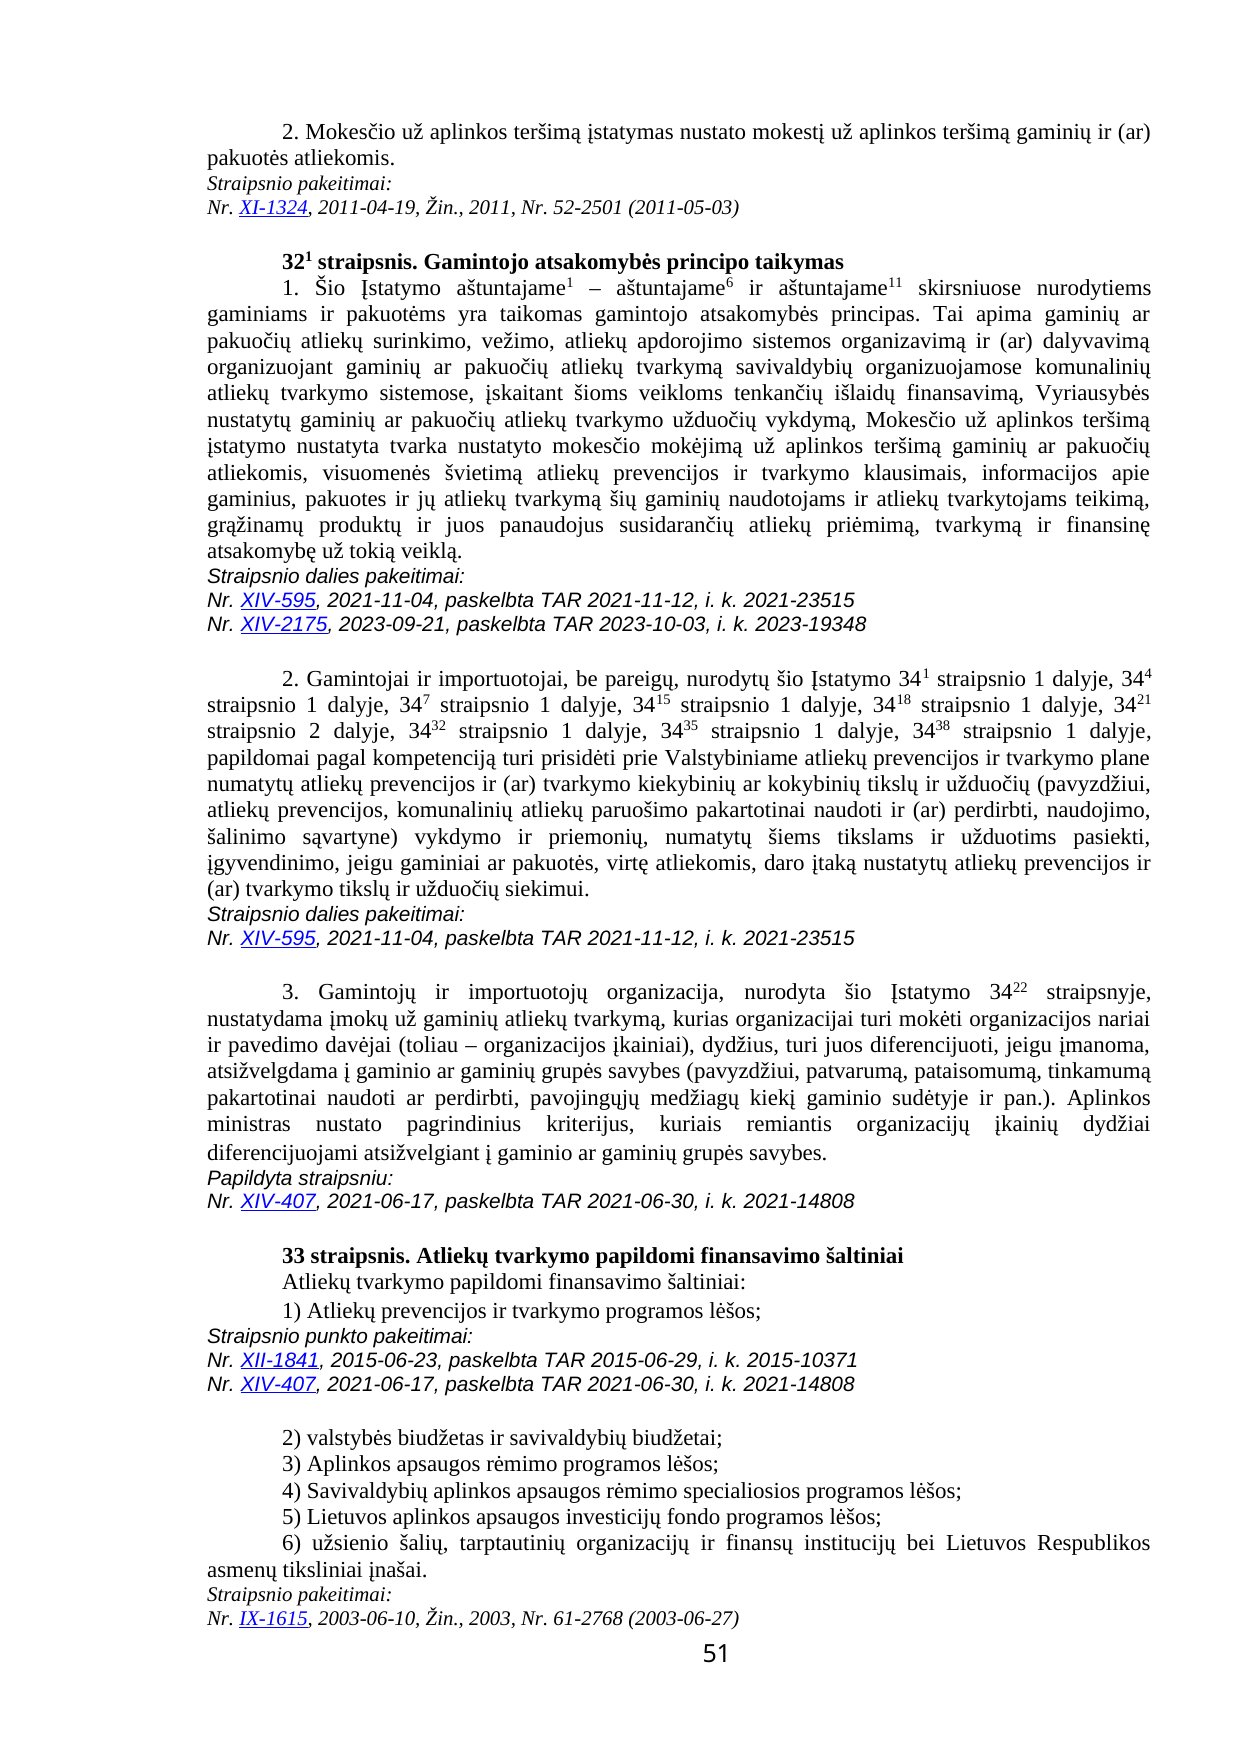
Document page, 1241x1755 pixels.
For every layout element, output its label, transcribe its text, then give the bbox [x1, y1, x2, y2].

text 2. Mokesčio už aplinkos teršimą įstatymas nustato mokestį už aplinkos teršimą gaminių ir (ar) pakuotės atliekomis. [207, 118, 1152, 171]
text 321 straipsnis. Gamintojo atsakomybės principo taikymas [207, 248, 1152, 274]
text Straipsnio pakeitimai: [207, 1582, 1152, 1606]
text Nr. XIV-407, 2021-06-17, paskelbta TAR 2021-06-30, i. k. 2021-14808 [207, 1189, 1152, 1213]
text Nr. XIV-2175, 2023-09-21, paskelbta TAR 2023-10-03, i. k. 2023-19348 [207, 612, 1152, 636]
text Nr. XIV-595, 2021-11-04, paskelbta TAR 2021-11-12, i. k. 2021-23515 [207, 588, 1152, 612]
text 4) Savivaldybių aplinkos apsaugos rėmimo specialiosios programos lėšos; [207, 1477, 1152, 1503]
text 1. Šio Įstatymo aštuntajame1 – aštuntajame6 ir aštuntajame11 skirsniuose nurodytiems gaminiams ir pakuotėms yra taikomas gamintojo atsakomybės principas. Tai apima gaminių ar pakuočių atliekų surinkimo, vežimo, atliekų apdorojimo sistemos organizavimą ir (ar) dalyvavimą organizuojant gaminių ar pakuočių atliekų tvarkymą savivaldybių organizuojamose komunalinių atliekų tvarkymo sistemose, įskaitant šioms veikloms tenkančių išlaidų finansavimą, Vyriausybės nustatytų gaminių ar pakuočių atliekų tvarkymo užduočių vykdymą, Mokesčio už aplinkos teršimą įstatymo nustatyta tvarka nustatyto mokesčio mokėjimą už aplinkos teršimą gaminių ar pakuočių atliekomis, visuomenės švietimą atliekų prevencijos ir tvarkymo klausimais, informacijos apie gaminius, pakuotes ir jų atliekų tvarkymą šių gaminių naudotojams ir atliekų tvarkytojams teikimą, grąžinamų produktų ir juos panaudojus susidarančių atliekų priėmimą, tvarkymą ir finansinę atsakomybę už tokią veiklą. [207, 274, 1152, 564]
text Nr. XIV-595, 2021-11-04, paskelbta TAR 2021-11-12, i. k. 2021-23515 [207, 926, 1152, 950]
text Atliekų tvarkymo papildomi finansavimo šaltiniai: [207, 1268, 1152, 1295]
text Nr. XIV-407, 2021-06-17, paskelbta TAR 2021-06-30, i. k. 2021-14808 [207, 1371, 1152, 1395]
text Straipsnio dalies pakeitimai: [207, 564, 1152, 588]
text Straipsnio dalies pakeitimai: [207, 902, 1152, 926]
text Nr. XII-1841, 2015-06-23, paskelbta TAR 2015-06-29, i. k. 2015-10371 [207, 1347, 1152, 1371]
text 5) Lietuvos aplinkos apsaugos investicijų fondo programos lėšos; [207, 1503, 1152, 1529]
text 2) valstybės biudžetas ir savivaldybių biudžetai; [207, 1424, 1152, 1450]
text 6) užsienio šalių, tarptautinių organizacijų ir finansų institucijų bei Lietuvos Respublikos asmenų tiksliniai įnašai. [207, 1529, 1152, 1582]
text 33 straipsnis. Atliekų tvarkymo papildomi finansavimo šaltiniai [207, 1242, 1152, 1268]
text 3. Gamintojų ir importuotojų organizacija, nurodyta šio Įstatymo 3422 straipsnyje, nustatydama įmokų už gaminių atliekų tvarkymą, kurias organizacijai turi mokėti organizacijos nariai ir pavedimo davėjai (toliau – organizacijos įkainiai), dydžius, turi juos diferencijuoti, jeigu įmanoma, atsižvelgdama į gaminio ar gaminių grupės savybes (pavyzdžiui, patvarumą, pataisomumą, tinkamumą pakartotinai naudoti ar perdirbti, pavojingųjų medžiagų kiekį gaminio sudėtyje ir pan.). Aplinkos ministras nustato pagrindinius kriterijus, kuriais remiantis organizacijų įkainių dydžiai diferencijuojami atsižvelgiant į gaminio ar gaminių grupės savybes. [207, 978, 1152, 1165]
text Straipsnio punkto pakeitimai: [207, 1323, 1152, 1347]
text Straipsnio pakeitimai: [207, 171, 1152, 195]
text 3) Aplinkos apsaugos rėmimo programos lėšos; [207, 1450, 1152, 1477]
text 2. Gamintojai ir importuotojai, be pareigų, nurodytų šio Įstatymo 341 straipsnio 1 dalyje, 344 straipsnio 1 dalyje, 347 straipsnio 1 dalyje, 3415 straipsnio 1 dalyje, 3418 straipsnio 1 dalyje, 3421 straipsnio 2 dalyje, 3432 straipsnio 1 dalyje, 3435 straipsnio 1 dalyje, 3438 straipsnio 1 dalyje, papildomai pagal kompetenciją turi prisidėti prie Valstybiniame atliekų prevencijos ir tvarkymo plane numatytų atliekų prevencijos ir (ar) tvarkymo kiekybinių ar kokybinių tikslų ir užduočių (pavyzdžiui, atliekų prevencijos, komunalinių atliekų paruošimo pakartotinai naudoti ir (ar) perdirbti, naudojimo, šalinimo sąvartyne) vykdymo ir priemonių, numatytų šiems tikslams ir užduotims pasiekti, įgyvendinimo, jeigu gaminiai ar pakuotės, virtę atliekomis, daro įtaką nustatytų atliekų prevencijos ir (ar) tvarkymo tikslų ir užduočių siekimui. [207, 664, 1152, 902]
text Papildyta straipsniu: [207, 1165, 1152, 1189]
text Nr. XI-1324, 2011-04-19, Žin., 2011, Nr. 52-2501 (2011-05-03) [207, 195, 1152, 219]
text Nr. IX-1615, 2003-06-10, Žin., 2003, Nr. 61-2768 (2003-06-27) [207, 1606, 1152, 1630]
text 1) Atliekų prevencijos ir tvarkymo programos lėšos; [207, 1295, 1152, 1323]
